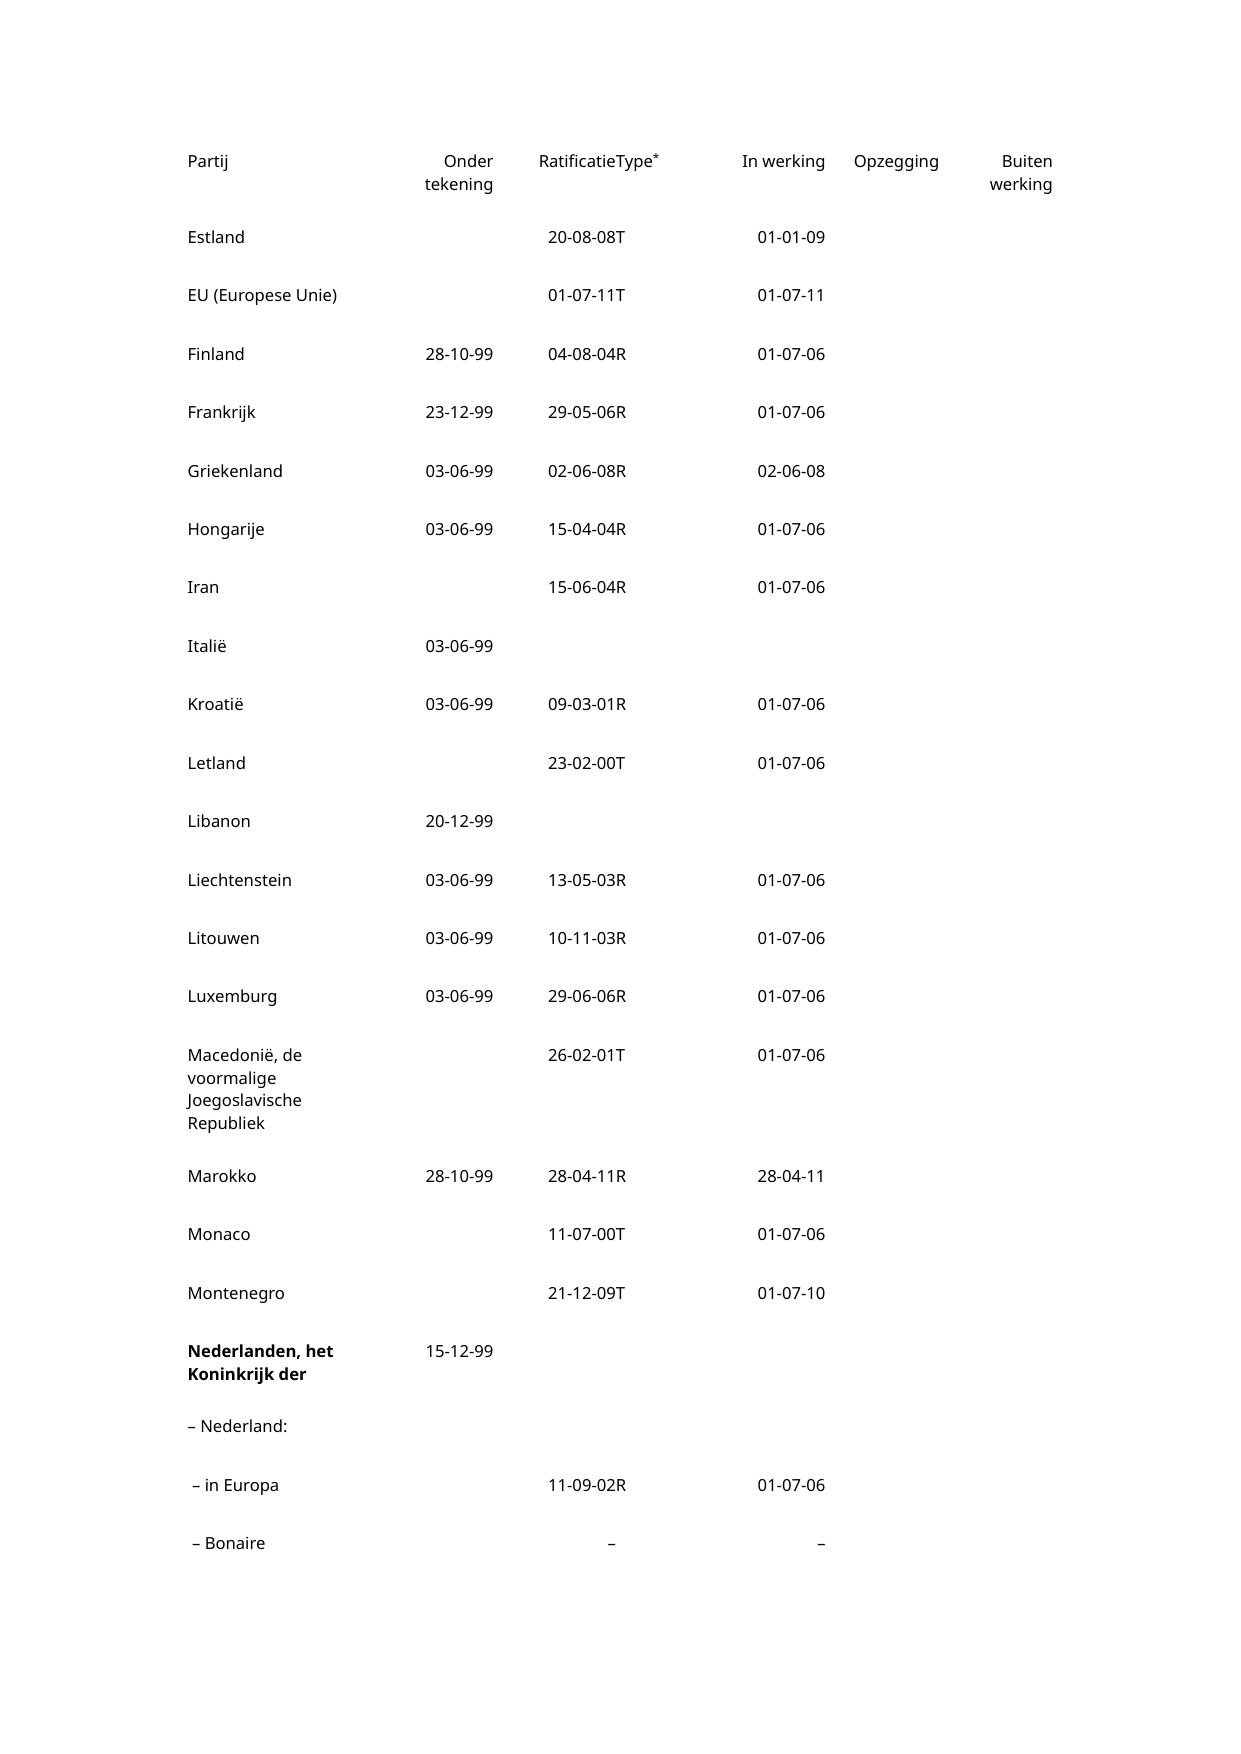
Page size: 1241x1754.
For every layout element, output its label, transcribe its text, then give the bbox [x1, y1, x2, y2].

table_cell [371, 751, 493, 810]
table_cell 28-10-99 [371, 342, 493, 401]
table_cell [825, 1044, 939, 1164]
table_cell [939, 284, 1053, 342]
table_header Ratificatie [493, 150, 616, 225]
table_cell 03-06-99 [371, 985, 493, 1043]
table_cell Marokko [188, 1164, 371, 1223]
table_cell – Nederland: [188, 1415, 371, 1473]
table_header In werking [703, 150, 825, 225]
table_cell 29-05-06 [493, 401, 616, 459]
table_cell T [616, 751, 703, 810]
table_cell [939, 1415, 1053, 1473]
table_cell [825, 1340, 939, 1415]
table_cell [939, 868, 1053, 927]
table_cell [939, 576, 1053, 634]
table_cell Monaco [188, 1223, 371, 1281]
table_cell 11-07-00 [493, 1223, 616, 1281]
table_cell 03-06-99 [371, 868, 493, 927]
table_cell [825, 927, 939, 985]
table_cell [939, 1474, 1053, 1532]
table_cell [825, 868, 939, 927]
table_cell [939, 693, 1053, 751]
table_cell [939, 1340, 1053, 1415]
table_header Onder tekening [371, 150, 493, 225]
table_cell 01-07-06 [703, 401, 825, 459]
table_cell Finland [188, 342, 371, 401]
table_cell – [493, 1532, 616, 1590]
table_cell 01-01-09 [703, 225, 825, 284]
table_cell [825, 225, 939, 284]
table_cell R [616, 868, 703, 927]
table_cell [825, 1281, 939, 1340]
table_cell Liechtenstein [188, 868, 371, 927]
table_cell [939, 459, 1053, 518]
table_cell [939, 225, 1053, 284]
table_cell – Bonaire [188, 1532, 371, 1590]
table_cell 28-10-99 [371, 1164, 493, 1223]
table_cell [825, 1474, 939, 1532]
table_cell [493, 1340, 616, 1415]
table_cell Italië [188, 635, 371, 693]
table_cell [703, 1340, 825, 1415]
table_cell 01-07-11 [493, 284, 616, 342]
table_cell 01-07-06 [703, 1223, 825, 1281]
table_cell Montenegro [188, 1281, 371, 1340]
table_cell 02-06-08 [493, 459, 616, 518]
table_cell 03-06-99 [371, 693, 493, 751]
table_cell T [616, 1044, 703, 1164]
table_cell EU (Europese Unie) [188, 284, 371, 342]
table_cell 23-12-99 [371, 401, 493, 459]
table_cell 15-04-04 [493, 518, 616, 576]
table_cell 03-06-99 [371, 459, 493, 518]
table_cell [939, 635, 1053, 693]
table_cell Hongarije [188, 518, 371, 576]
table_cell [703, 635, 825, 693]
table_cell Litouwen [188, 927, 371, 985]
table_cell [939, 1164, 1053, 1223]
table_cell R [616, 985, 703, 1043]
table_cell [939, 518, 1053, 576]
table_cell [616, 1415, 703, 1473]
table_cell [493, 810, 616, 868]
table_cell [371, 225, 493, 284]
table_cell R [616, 1164, 703, 1223]
table_cell 29-06-06 [493, 985, 616, 1043]
table_cell [825, 751, 939, 810]
table_cell 01-07-06 [703, 342, 825, 401]
table_cell R [616, 1474, 703, 1532]
table_cell [939, 1281, 1053, 1340]
table_cell [825, 401, 939, 459]
table_cell 01-07-06 [703, 1044, 825, 1164]
table_cell [493, 635, 616, 693]
table_cell R [616, 401, 703, 459]
table_cell [371, 576, 493, 634]
table_cell R [616, 459, 703, 518]
table_cell Frankrijk [188, 401, 371, 459]
table_cell 03-06-99 [371, 927, 493, 985]
table_cell [825, 576, 939, 634]
table_cell – in Europa [188, 1474, 371, 1532]
table_cell [825, 985, 939, 1043]
table_cell Luxemburg [188, 985, 371, 1043]
table_cell 02-06-08 [703, 459, 825, 518]
table_cell [825, 1223, 939, 1281]
table_header Buiten werking [939, 150, 1053, 225]
table_cell [825, 1532, 939, 1590]
table_cell [825, 810, 939, 868]
table_cell 01-07-06 [703, 693, 825, 751]
table_cell 01-07-06 [703, 751, 825, 810]
table_cell 09-03-01 [493, 693, 616, 751]
table_cell [616, 1532, 703, 1590]
table_cell Letland [188, 751, 371, 810]
table_cell 04-08-04 [493, 342, 616, 401]
table_cell [939, 810, 1053, 868]
table_cell 15-06-04 [493, 576, 616, 634]
table_cell [825, 284, 939, 342]
table_cell [939, 1532, 1053, 1590]
table_cell 01-07-10 [703, 1281, 825, 1340]
table_cell 21-12-09 [493, 1281, 616, 1340]
table_cell [939, 342, 1053, 401]
table_cell 01-07-06 [703, 576, 825, 634]
table_cell [703, 1415, 825, 1473]
table_cell 26-02-01 [493, 1044, 616, 1164]
table_cell 10-11-03 [493, 927, 616, 985]
table_cell T [616, 1223, 703, 1281]
table_cell [371, 1044, 493, 1164]
table_cell 03-06-99 [371, 635, 493, 693]
table_cell R [616, 693, 703, 751]
table_cell R [616, 576, 703, 634]
table_cell 15-12-99 [371, 1340, 493, 1415]
table_cell 28-04-11 [493, 1164, 616, 1223]
table_cell [616, 1340, 703, 1415]
table_cell 28-04-11 [703, 1164, 825, 1223]
table_cell 03-06-99 [371, 518, 493, 576]
table_cell [371, 1415, 493, 1473]
table_cell [825, 459, 939, 518]
table_cell – [703, 1532, 825, 1590]
table_cell Macedonië, de voormalige Joegoslavische Republiek [188, 1044, 371, 1164]
table_cell 23-02-00 [493, 751, 616, 810]
table_cell Estland [188, 225, 371, 284]
table_cell [371, 1532, 493, 1590]
table_cell [616, 810, 703, 868]
table_header Type* [616, 150, 703, 225]
table_cell T [616, 225, 703, 284]
table_cell R [616, 342, 703, 401]
table_cell 01-07-06 [703, 868, 825, 927]
table_header Opzegging [825, 150, 939, 225]
table_cell T [616, 1281, 703, 1340]
table_cell 13-05-03 [493, 868, 616, 927]
table_cell Griekenland [188, 459, 371, 518]
table_cell T [616, 284, 703, 342]
table_cell [371, 1281, 493, 1340]
table_cell [371, 1223, 493, 1281]
table_cell R [616, 927, 703, 985]
table_cell Iran [188, 576, 371, 634]
table_cell [825, 635, 939, 693]
table_cell 01-07-06 [703, 518, 825, 576]
table_cell 11-09-02 [493, 1474, 616, 1532]
table_cell [703, 810, 825, 868]
table_cell R [616, 518, 703, 576]
table_cell [939, 1044, 1053, 1164]
table_cell 01-07-06 [703, 985, 825, 1043]
table_cell [939, 985, 1053, 1043]
table_cell Libanon [188, 810, 371, 868]
table_cell [493, 1415, 616, 1473]
table_cell [825, 1164, 939, 1223]
table_cell [939, 751, 1053, 810]
table_cell [939, 1223, 1053, 1281]
table_cell [825, 342, 939, 401]
table_cell [939, 927, 1053, 985]
table_header Partij [188, 150, 371, 225]
table_cell [939, 401, 1053, 459]
table_cell [825, 1415, 939, 1473]
table_cell 01-07-06 [703, 1474, 825, 1532]
table_cell [371, 1474, 493, 1532]
table_cell 20-12-99 [371, 810, 493, 868]
table_cell 20-08-08 [493, 225, 616, 284]
table_cell Kroatië [188, 693, 371, 751]
table_cell [825, 518, 939, 576]
table_cell 01-07-11 [703, 284, 825, 342]
table_cell Nederlanden, het Koninkrijk der [188, 1340, 371, 1415]
table_cell [371, 284, 493, 342]
table_cell 01-07-06 [703, 927, 825, 985]
table_cell [825, 693, 939, 751]
table_cell [616, 635, 703, 693]
